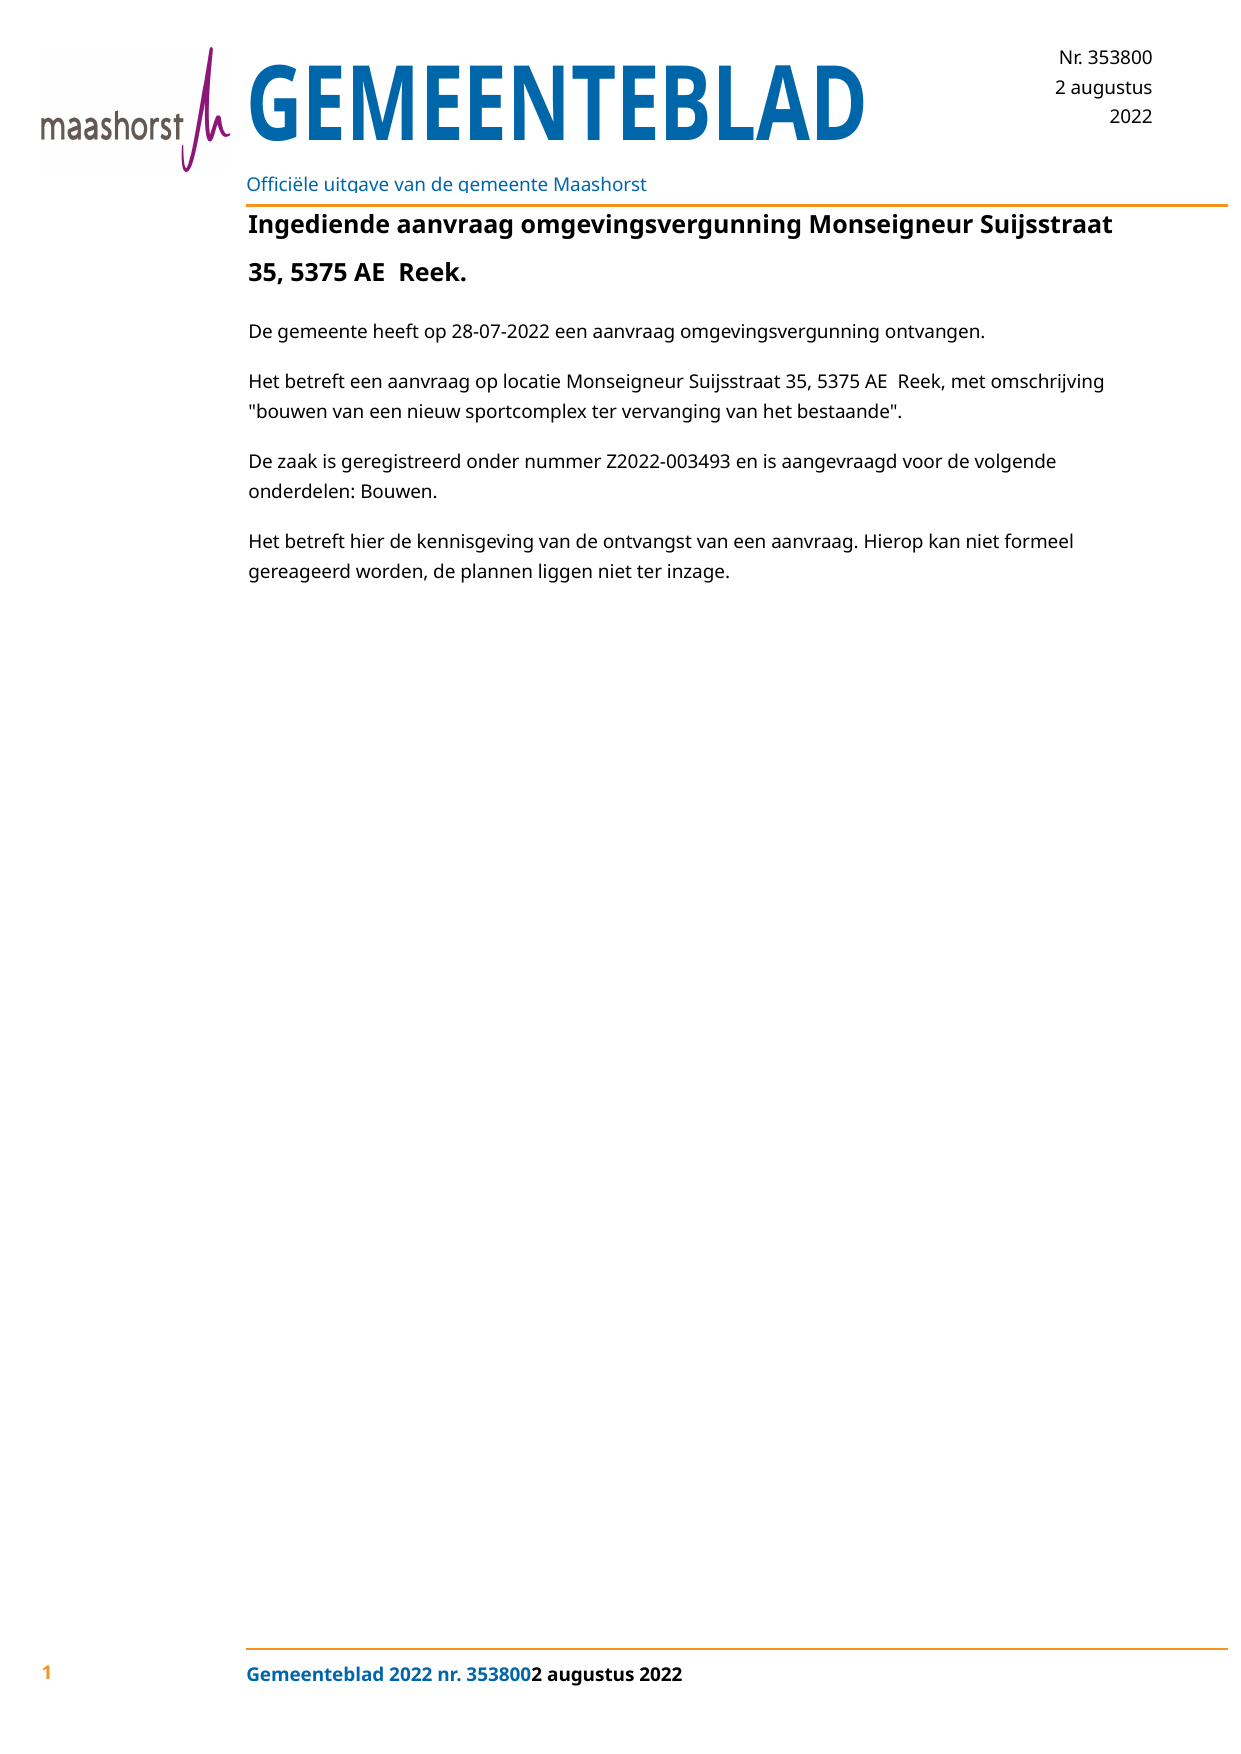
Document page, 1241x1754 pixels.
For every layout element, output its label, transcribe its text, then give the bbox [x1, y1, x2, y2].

text Het betreft een aanvraag op locatie Monseigneur Suijsstraat 35, 5375 AE Reek, met omschrijving "bouwen van een nieuw sportcomplex ter vervanging van het bestaande". [248, 368, 1152, 424]
picture [41, 47, 231, 172]
text De gemeente heeft op 28-07-2022 een aanvraag omgevingsvergunning ontvangen. [248, 318, 1152, 344]
text Het betreft hier de kennisgeving van de ontvangst van een aanvraag. Hierop kan niet formeel gereageerd worden, de plannen liggen niet ter inzage. [248, 528, 1152, 584]
text Ingediende aanvraag omgevingsvergunning Monseigneur Suijsstraat 35, 5375 AE Reek. [248, 207, 1152, 288]
text De zaak is geregistreerd onder nummer Z2022-003493 en is aangevraagd voor de volgende onderdelen: Bouwen. [248, 448, 1152, 504]
